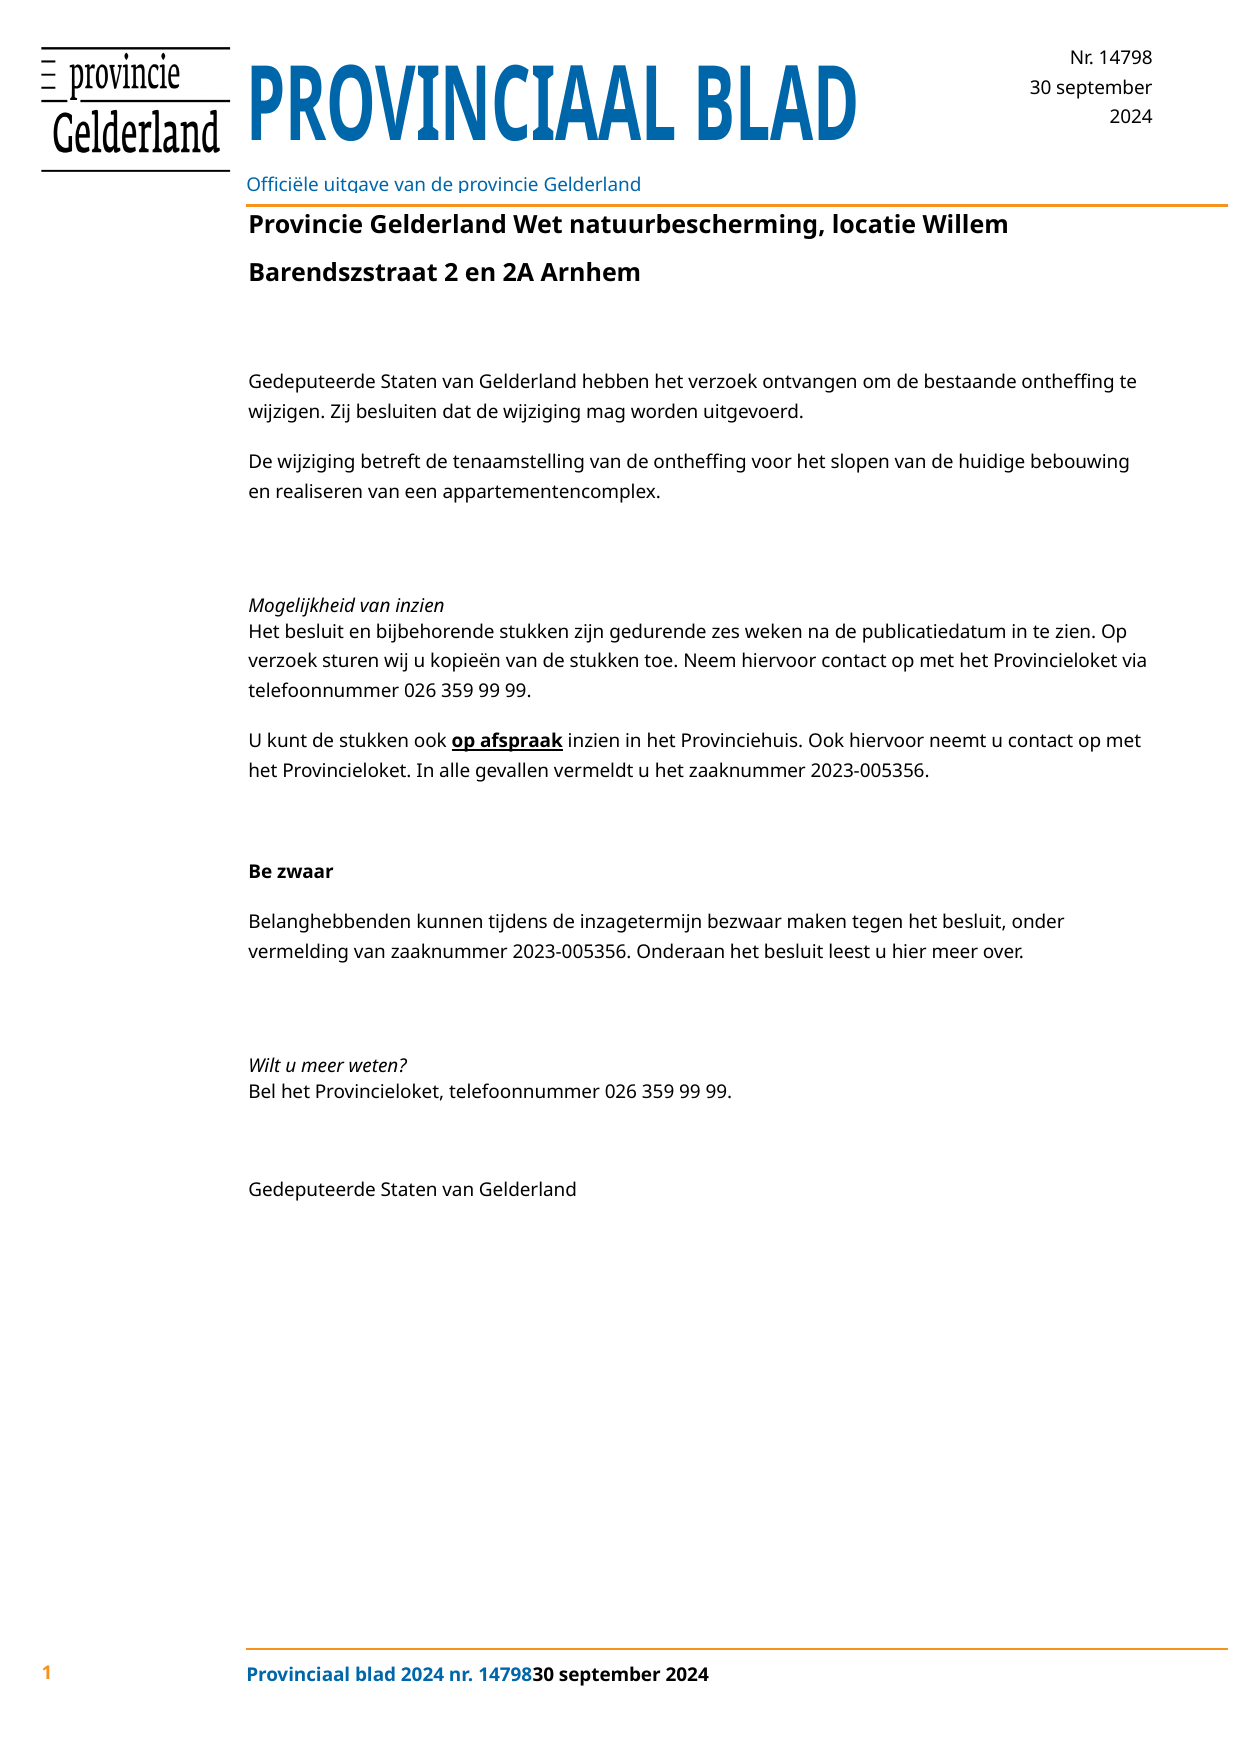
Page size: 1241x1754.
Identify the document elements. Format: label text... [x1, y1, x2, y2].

text U kunt de stukken ook op afspraak inzien in het Provinciehuis. Ook hiervoor neemt u contact op met het Provincieloket. In alle gevallen vermeldt u het zaaknummer 2023-005356. [248, 728, 1152, 783]
text Gedeputeerde Staten van Gelderland [248, 1176, 1152, 1202]
text Het besluit en bijbehorende stukken zijn gedurende zes weken na de publicatiedatum in te zien. Op verzoek sturen wij u kopieën van de stukken toe. Neem hiervoor contact op met het Provincieloket via telefoonnummer 026 359 99 99. [248, 618, 1152, 703]
text Mogelijkheid van inzien [248, 592, 1152, 618]
picture [41, 47, 231, 172]
text De wijziging betreft de tenaamstelling van de ontheffing voor het slopen van de huidige bebouwing en realiseren van een appartementencomplex. [248, 448, 1152, 504]
text Wilt u meer weten? [248, 1052, 1152, 1078]
text Gedeputeerde Staten van Gelderland hebben het verzoek ontvangen om de bestaande ontheffing te wijzigen. Zij besluiten dat de wijziging mag worden uitgevoerd. [248, 368, 1152, 424]
text Bel het Provincieloket, telefoonnummer 026 359 99 99. [248, 1078, 1152, 1104]
text Belanghebbenden kunnen tijdens de inzagetermijn bezwaar maken tegen het besluit, onder vermelding van zaaknummer 2023-005356. Onderaan het besluit leest u hier meer over. [248, 908, 1152, 964]
text Be zwaar [248, 858, 1152, 884]
text Provincie Gelderland Wet natuurbescherming, locatie Willem Barendszstraat 2 en 2A Arnhem [248, 207, 1152, 288]
